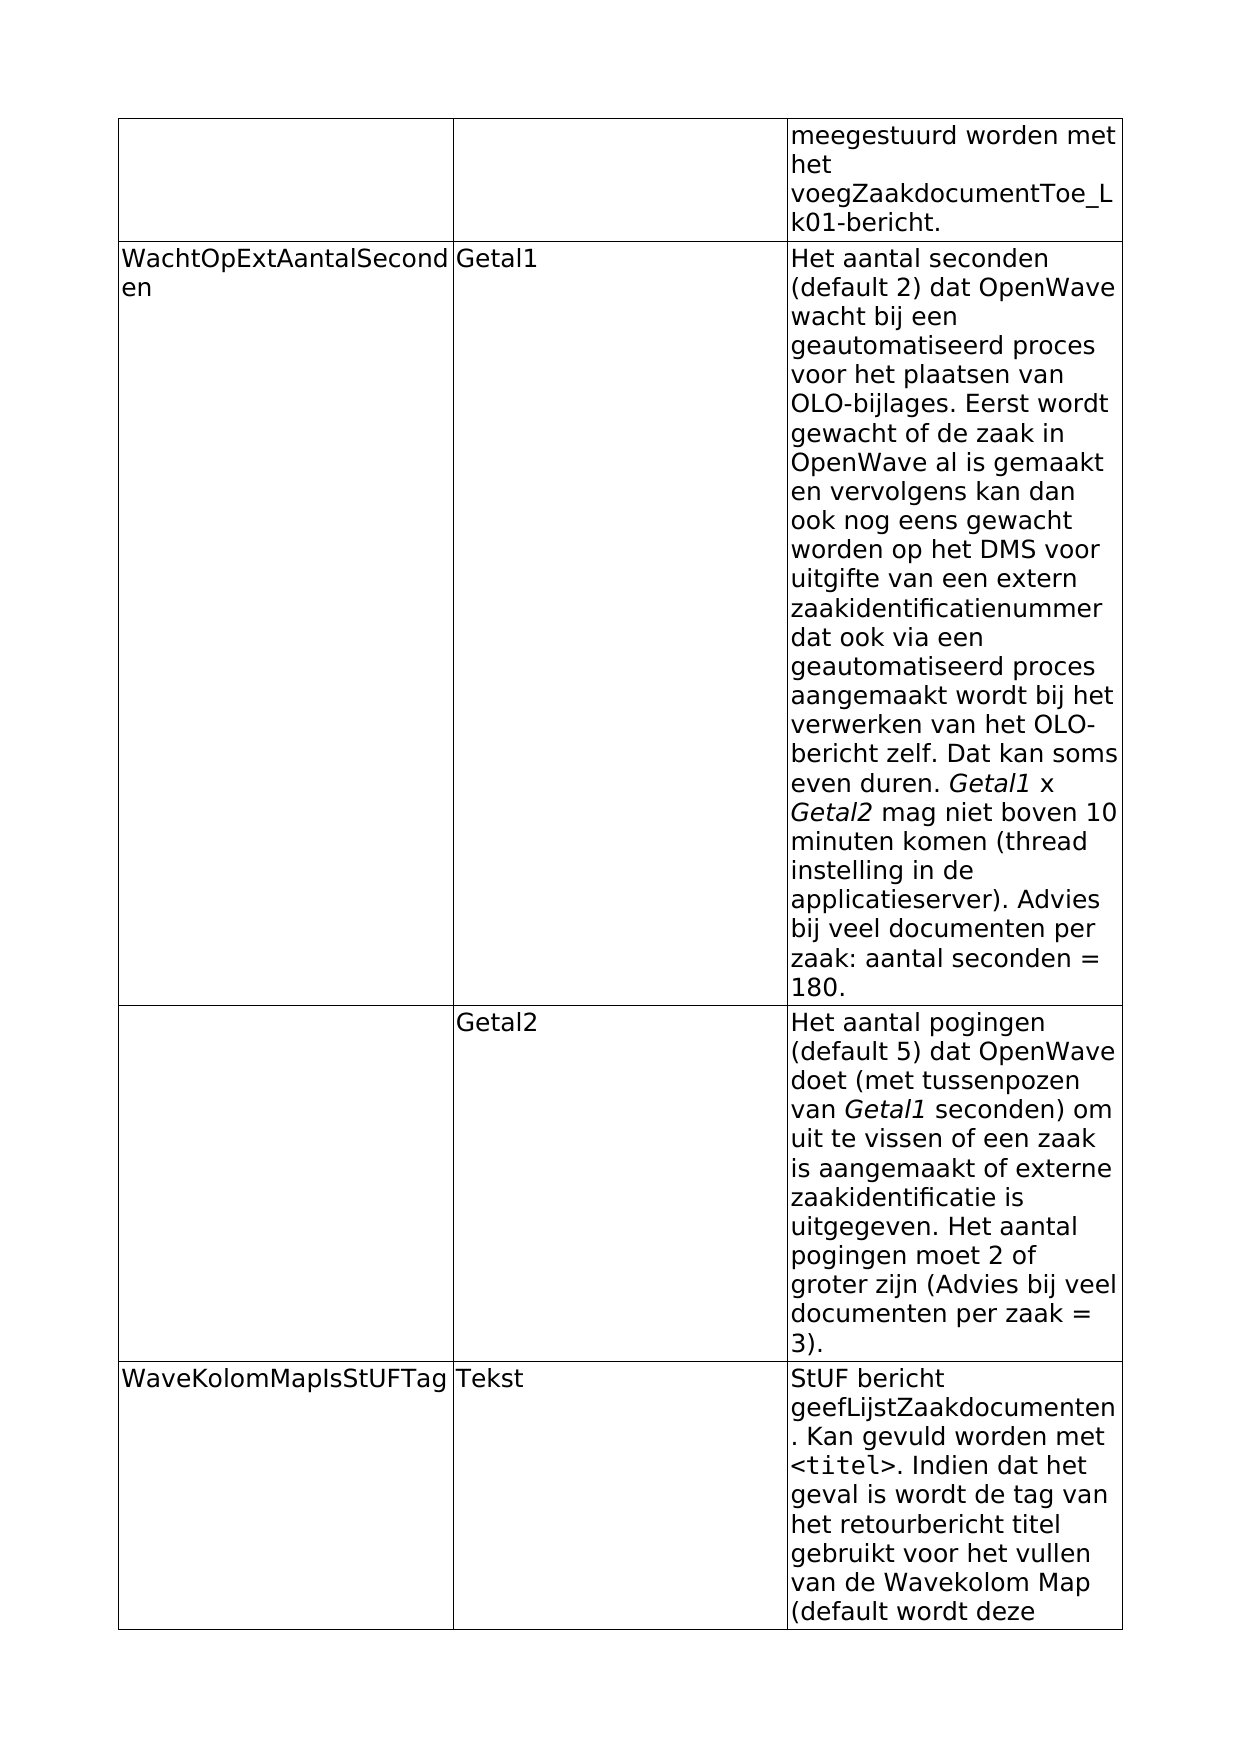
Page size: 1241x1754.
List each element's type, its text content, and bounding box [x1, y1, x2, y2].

table_cell WachtOpExtAantalSeconden [119, 242, 453, 1005]
table_cell [454, 119, 787, 241]
table_cell Het aantal seconden (default 2) dat OpenWave wacht bij een geautomatiseerd proces voor het plaatsen van OLO-bijlages. Eerst wordt gewacht of de zaak in OpenWave al is gemaakt en vervolgens kan dan ook nog eens gewacht worden op het DMS voor uitgifte van een extern zaakidentificatienummer dat ook via een geautomatiseerd proces aangemaakt wordt bij het verwerken van het OLO-bericht zelf. Dat kan soms even duren. Getal1 x Getal2 mag niet boven 10 minuten komen (thread instelling in de applicatieserver). Advies bij veel documenten per zaak: aantal seconden = 180. [788, 242, 1122, 1005]
table_cell [119, 1006, 453, 1361]
table_cell Getal1 [454, 242, 787, 1005]
table_cell [119, 119, 453, 241]
table_cell meegestuurd worden met het voegZaakdocumentToe_Lk01-bericht. [788, 119, 1122, 241]
table_cell StUF bericht geefLijstZaakdocumenten. Kan gevuld worden met <titel>. Indien dat het geval is wordt de tag van het retourbericht titel gebruikt voor het vullen van de Wavekolom Map (default wordt deze [788, 1362, 1122, 1629]
table_cell Het aantal pogingen (default 5) dat OpenWave doet (met tussenpozen van Getal1 seconden) om uit te vissen of een zaak is aangemaakt of externe zaakidentificatie is uitgegeven. Het aantal pogingen moet 2 of groter zijn (Advies bij veel documenten per zaak = 3). [788, 1006, 1122, 1361]
table_cell WaveKolomMapIsStUFTag [119, 1362, 453, 1629]
table_cell Tekst [454, 1362, 787, 1629]
table_cell Getal2 [454, 1006, 787, 1361]
